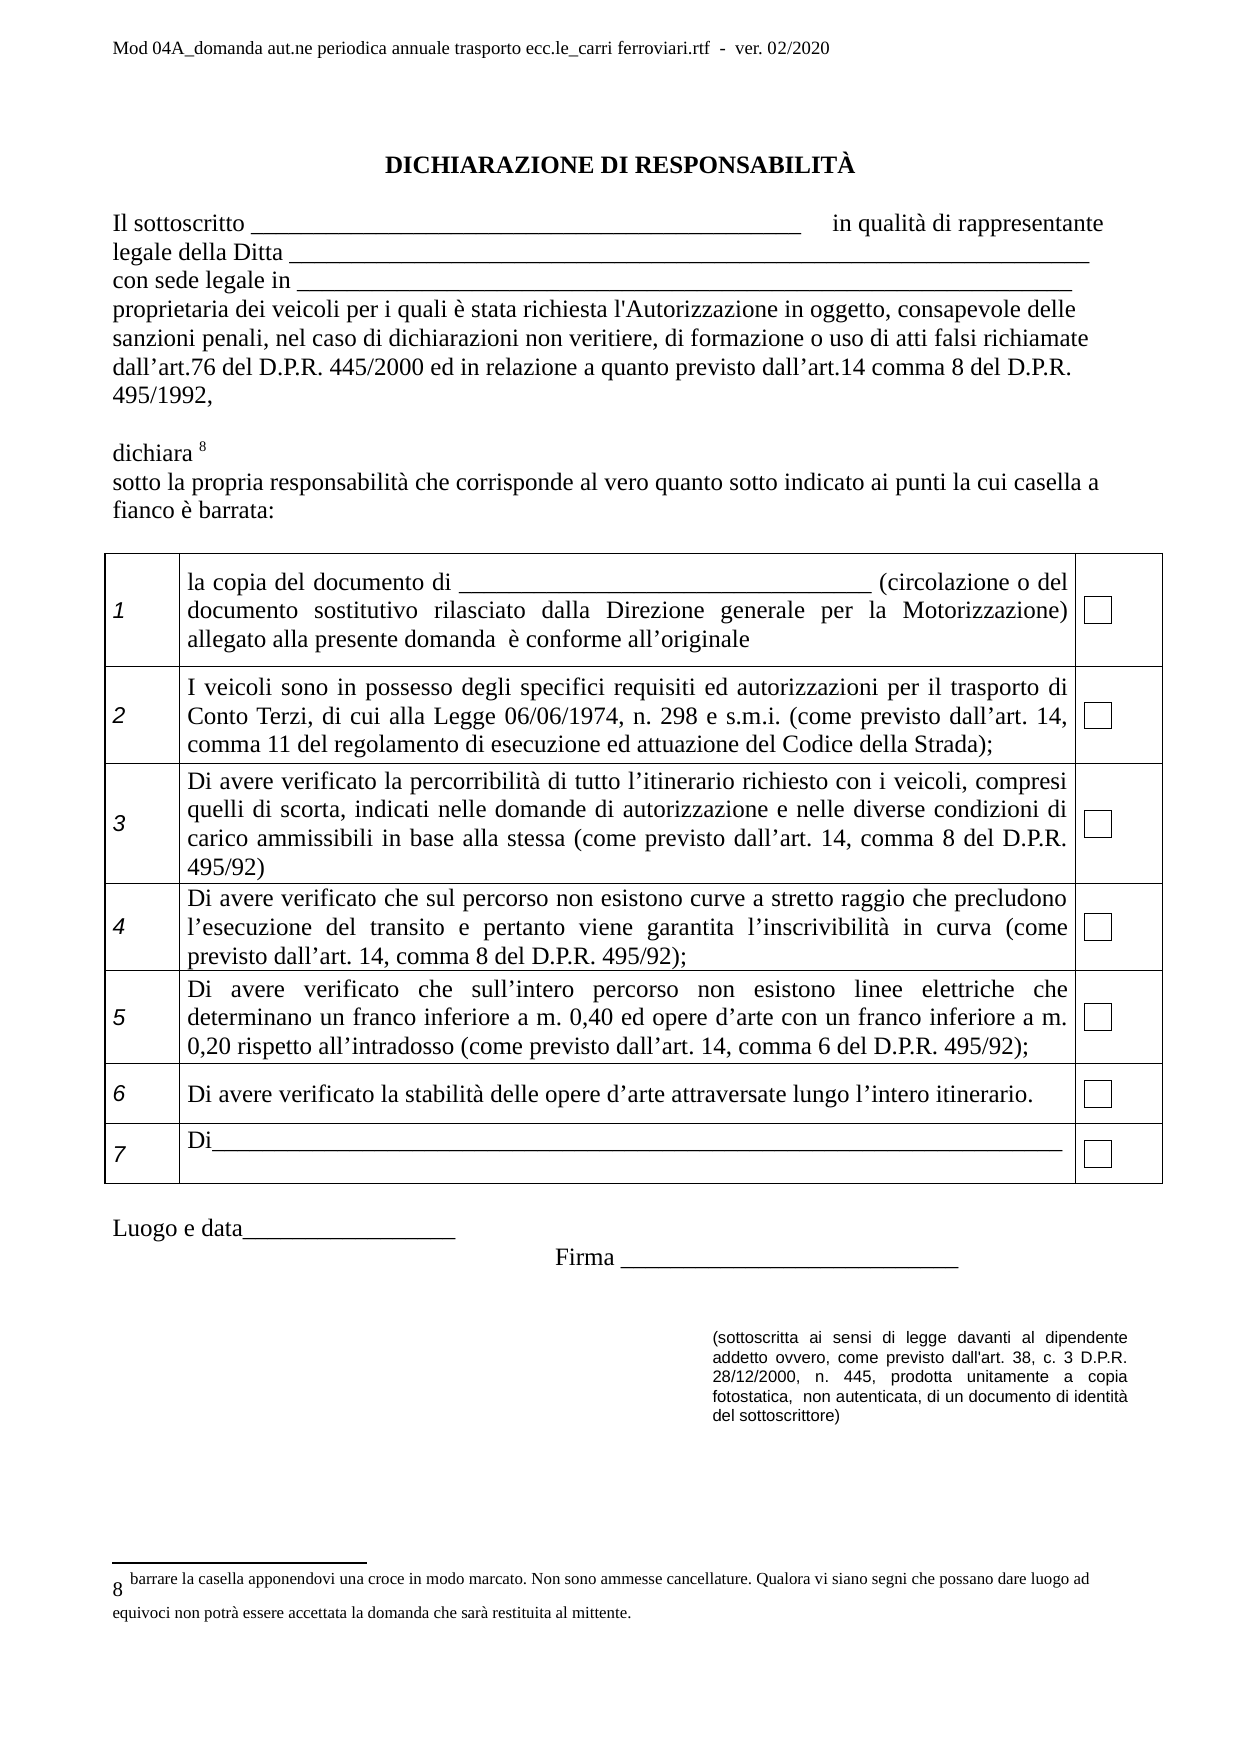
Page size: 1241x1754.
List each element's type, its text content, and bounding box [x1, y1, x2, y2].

table_cell [1076, 1124, 1162, 1183]
table_cell [1076, 764, 1162, 882]
table_cell Di____________________________________________________________________ [180, 1124, 1075, 1183]
text barrare la casella apponendovi una croce in modo marcato. Non sono ammesse cancellature. Qualora vi siano segni che possano dare luogo ad equivoci non potrà essere accettata la domanda che sarà restituita al mittente. [112, 1569, 1128, 1636]
text sotto la propria responsabilità che corrisponde al vero quanto sotto indicato ai punti la cui casella a fianco è barrata: [112, 467, 1128, 524]
table_header la copia del documento di _________________________________ (circolazione o del documento sostitutivo rilasciato dalla Direzione generale per la Motorizzazione) allegato alla presente domanda è conforme all’originale [180, 554, 1075, 666]
table_cell [1076, 884, 1162, 970]
table_cell 2 [106, 667, 179, 763]
table_cell 7 [106, 1124, 179, 1183]
table_header 1 [106, 554, 179, 666]
text Luogo e data_________________ [112, 1213, 1128, 1242]
text Firma ___________________________ [481, 1242, 1128, 1271]
table_cell 5 [106, 971, 179, 1063]
table_cell Di avere verificato la percorribilità di tutto l’itinerario richiesto con i veicoli, compresi quelli di scorta, indicati nelle domande di autorizzazione e nelle diverse condizioni di carico ammissibili in base alla stessa (come previsto dall’art. 14, comma 8 del D.P.R. 495/92) [180, 764, 1075, 882]
table_cell 6 [106, 1064, 179, 1123]
table_cell I veicoli sono in possesso degli specifici requisiti ed autorizzazioni per il trasporto di Conto Terzi, di cui alla Legge 06/06/1974, n. 298 e s.m.i. (come previsto dall’art. 14, comma 11 del regolamento di esecuzione ed attuazione del Codice della Strada); [180, 667, 1075, 763]
table_cell [1076, 667, 1162, 763]
table_cell [1076, 1064, 1162, 1123]
table_cell 4 [106, 884, 179, 970]
table_cell Di avere verificato la stabilità delle opere d’arte attraversate lungo l’intero itinerario. [180, 1064, 1075, 1123]
table_cell 3 [106, 764, 179, 882]
table_cell [1076, 971, 1162, 1063]
table_header [1076, 554, 1162, 666]
text Il sottoscritto ____________________________________________ in qualità di rappresentante [112, 208, 1128, 237]
text legale della Ditta ________________________________________________________________ [112, 237, 1128, 265]
text (sottoscritta ai sensi di legge davanti al dipendente addetto ovvero, come previsto dall'art. 38, c. 3 D.P.R. 28/12/2000, n. 445, prodotta unitamente a copia fotostatica, non autenticata, di un documento di identità del sottoscrittore) [712, 1328, 1128, 1425]
text proprietaria dei veicoli per i quali è stata richiesta l'Autorizzazione in oggetto, consapevole delle sanzioni penali, nel caso di dichiarazioni non veritiere, di formazione o uso di atti falsi richiamate dall’art.76 del D.P.R. 445/2000 ed in relazione a quanto previsto dall’art.14 comma 8 del D.P.R. 495/1992, [112, 294, 1128, 409]
text DICHIARAZIONE DI RESPONSABILITÀ [112, 150, 1128, 179]
text con sede legale in ______________________________________________________________ [112, 265, 1128, 294]
text dichiara [112, 438, 1128, 467]
table_cell Di avere verificato che sul percorso non esistono curve a stretto raggio che precludono l’esecuzione del transito e pertanto viene garantita l’inscrivibilità in curva (come previsto dall’art. 14, comma 8 del D.P.R. 495/92); [180, 884, 1075, 970]
table_cell Di avere verificato che sull’intero percorso non esistono linee elettriche che determinano un franco inferiore a m. 0,40 ed opere d’arte con un franco inferiore a m. 0,20 rispetto all’intradosso (come previsto dall’art. 14, comma 6 del D.P.R. 495/92); [180, 971, 1075, 1063]
